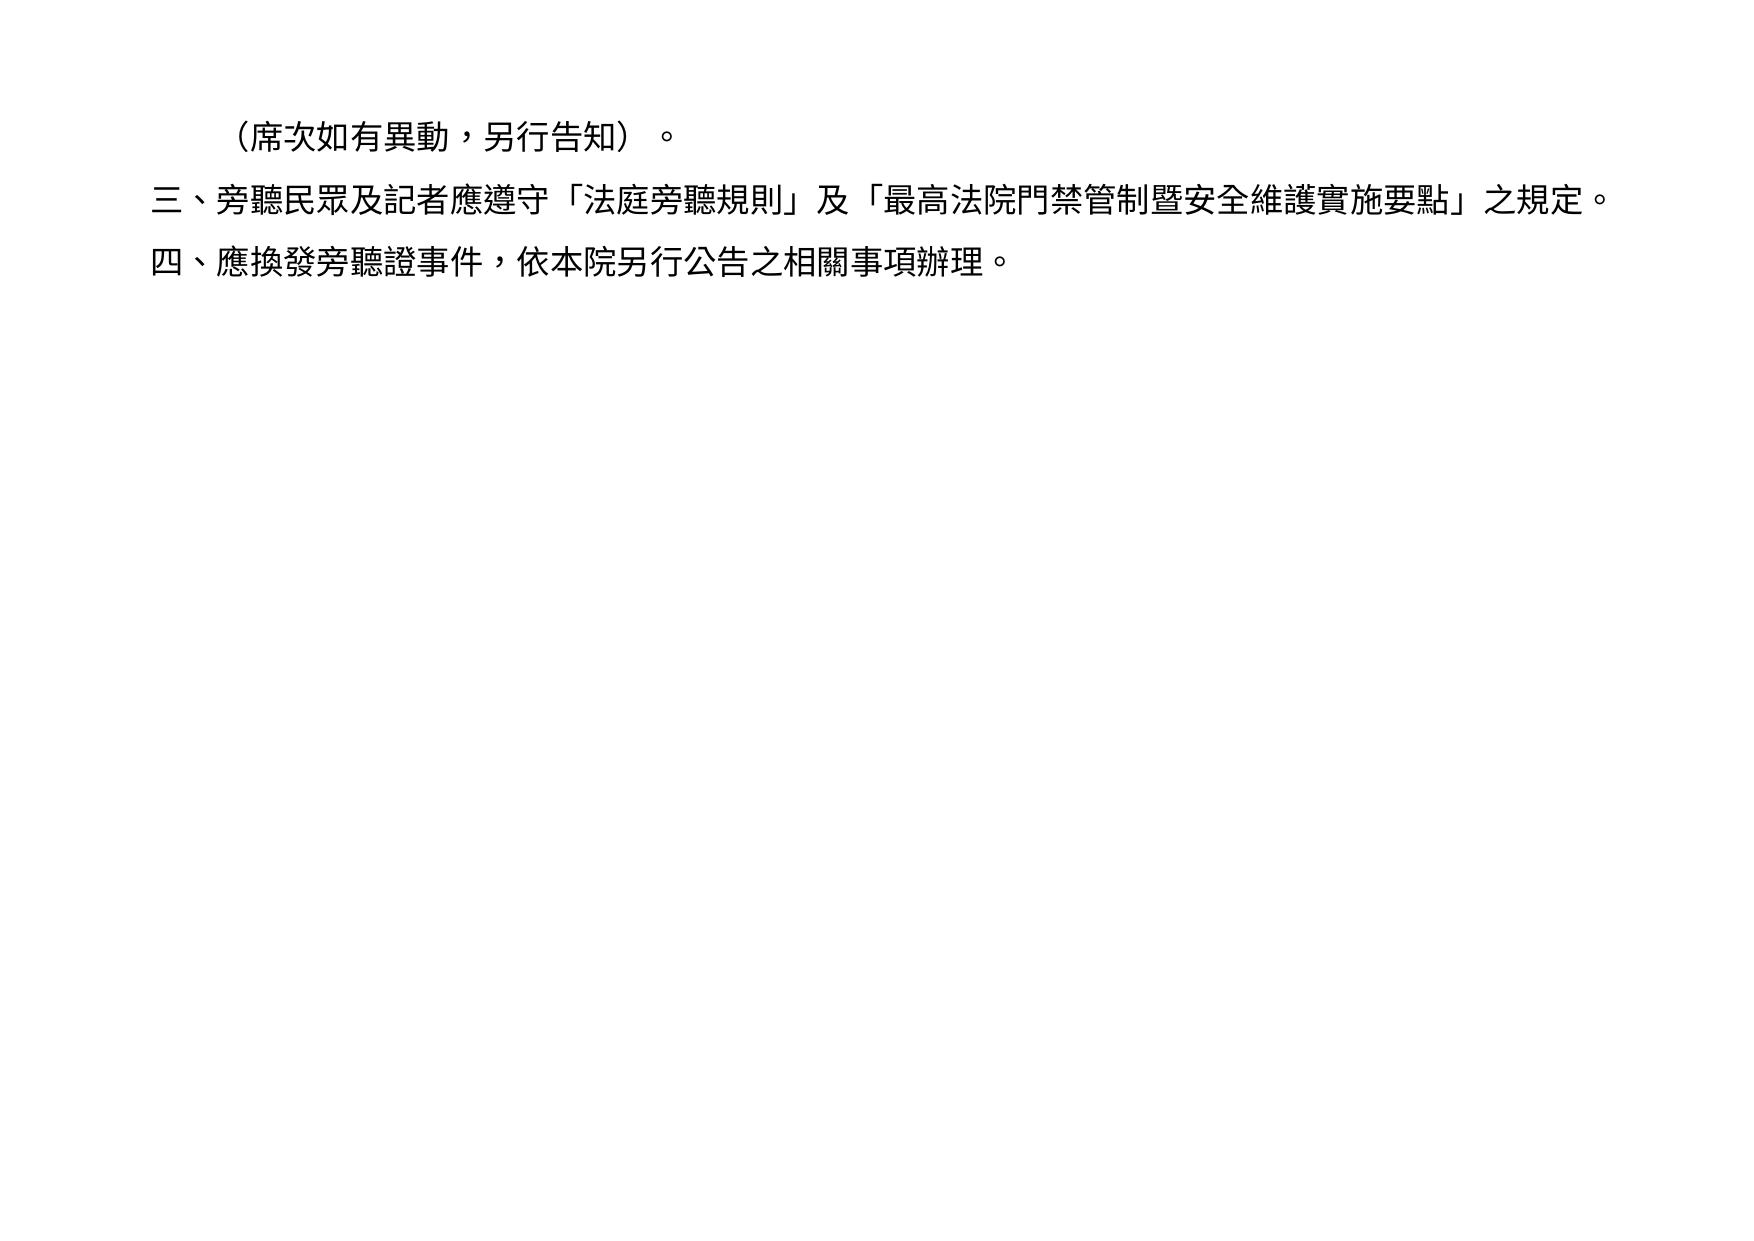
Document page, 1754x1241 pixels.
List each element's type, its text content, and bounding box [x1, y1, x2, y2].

text （席次如有異動，另行告知）。 [150, 93, 1604, 156]
text 三、旁聽民眾及記者應遵守「法庭旁聽規則」及「最高法院門禁管制暨安全維護實施要點」之規定。 [150, 156, 1604, 218]
text 四、應換發旁聽證事件，依本院另行公告之相關事項辦理。 [150, 218, 1604, 281]
